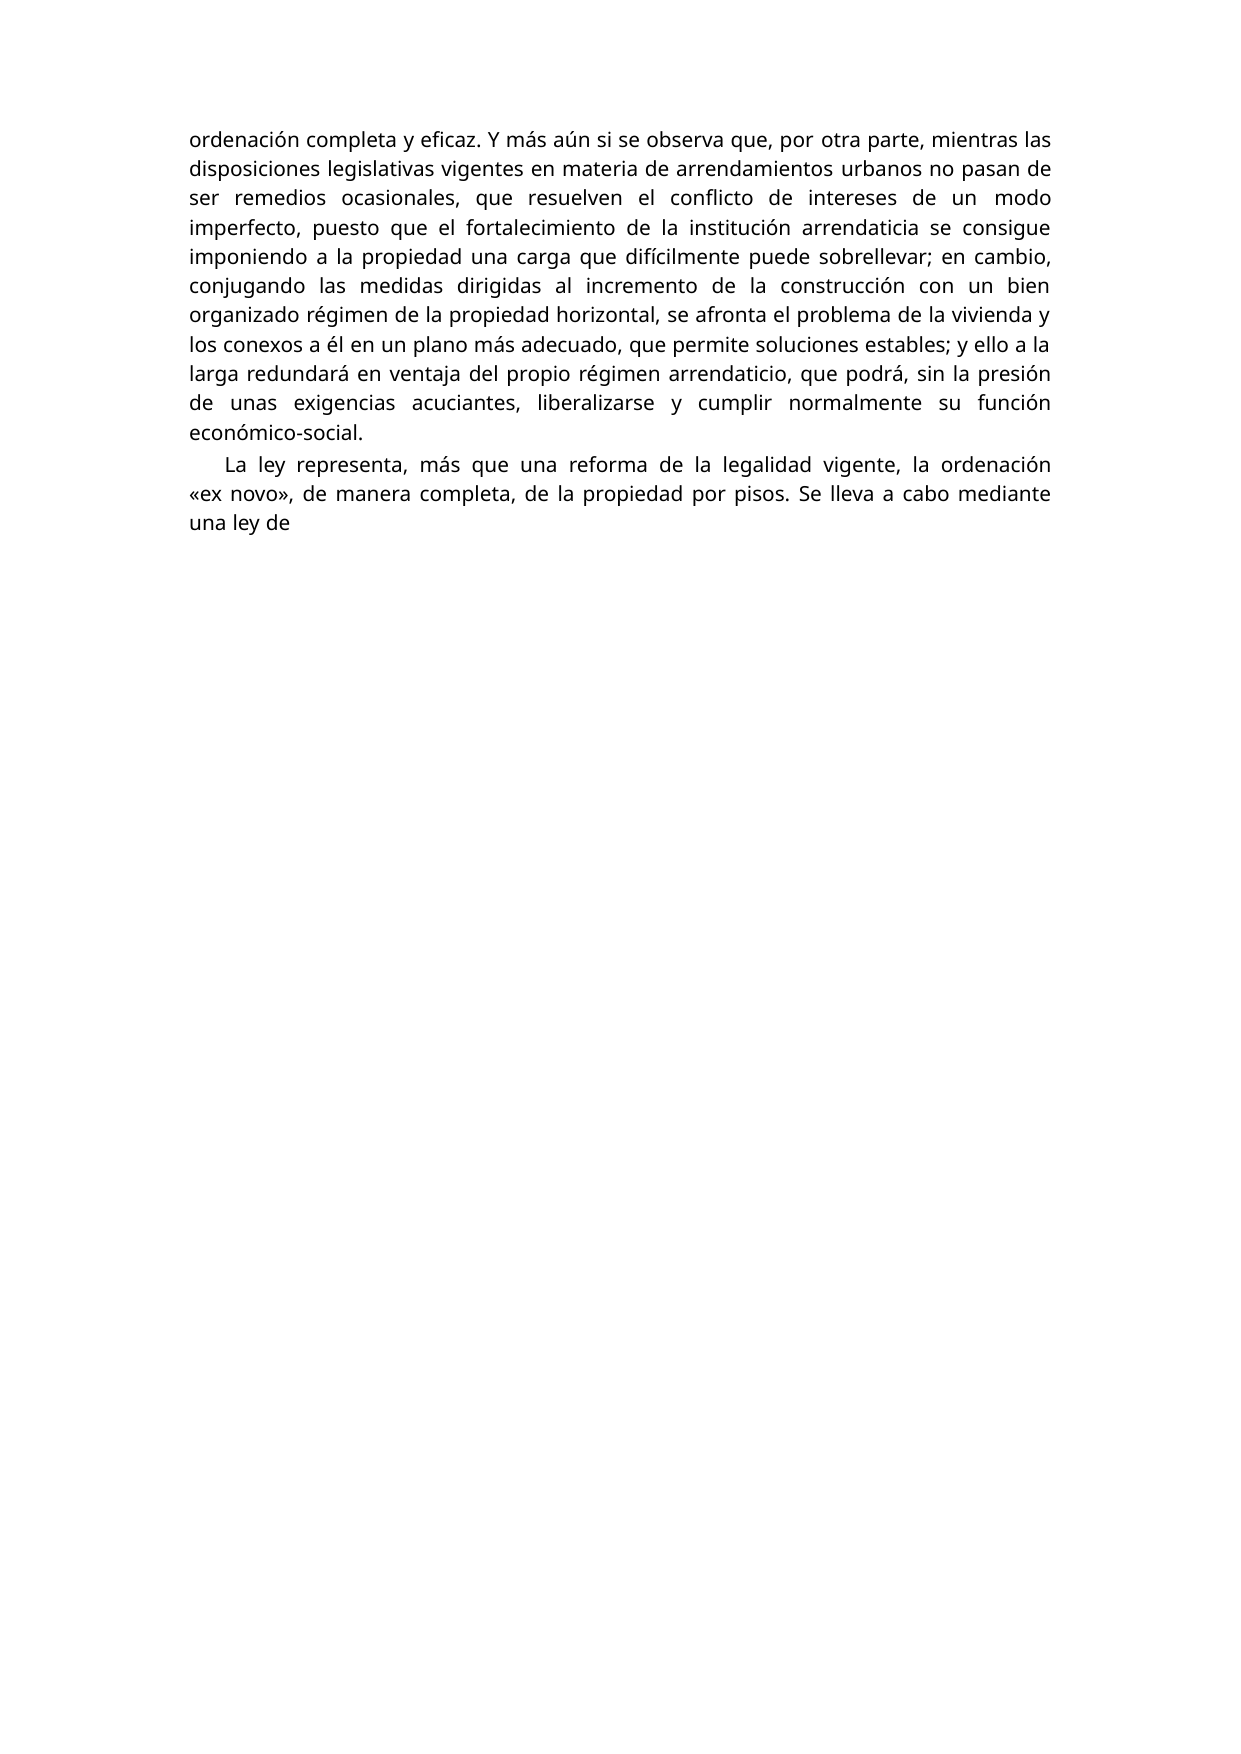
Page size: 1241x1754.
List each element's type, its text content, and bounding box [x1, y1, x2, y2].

text ordenación completa y eficaz. Y más aún si se observa que, por otra parte, mientras las disposiciones legislativas vigentes en materia de arrendamientos urbanos no pasan de ser remedios ocasionales, que resuelven el conflicto de intereses de un modo imperfecto, puesto que el fortalecimiento de la institución arrendaticia se consigue imponiendo a la propiedad una carga que difícilmente puede sobrellevar; en cambio, conjugando las medidas dirigidas al incremento de la construcción con un bien organizado régimen de la propiedad horizontal, se afronta el problema de la vivienda y los conexos a él en un plano más adecuado, que permite soluciones estables; y ello a la larga redundará en ventaja del propio régimen arrendaticio, que podrá, sin la presión de unas exigencias acuciantes, liberalizarse y cumplir normalmente su función económico-social. [189, 125, 1052, 446]
text La ley representa, más que una reforma de la legalidad vigente, la ordenación «ex novo», de manera completa, de la propiedad por pisos. Se lleva a cabo mediante una ley de [189, 450, 1051, 537]
